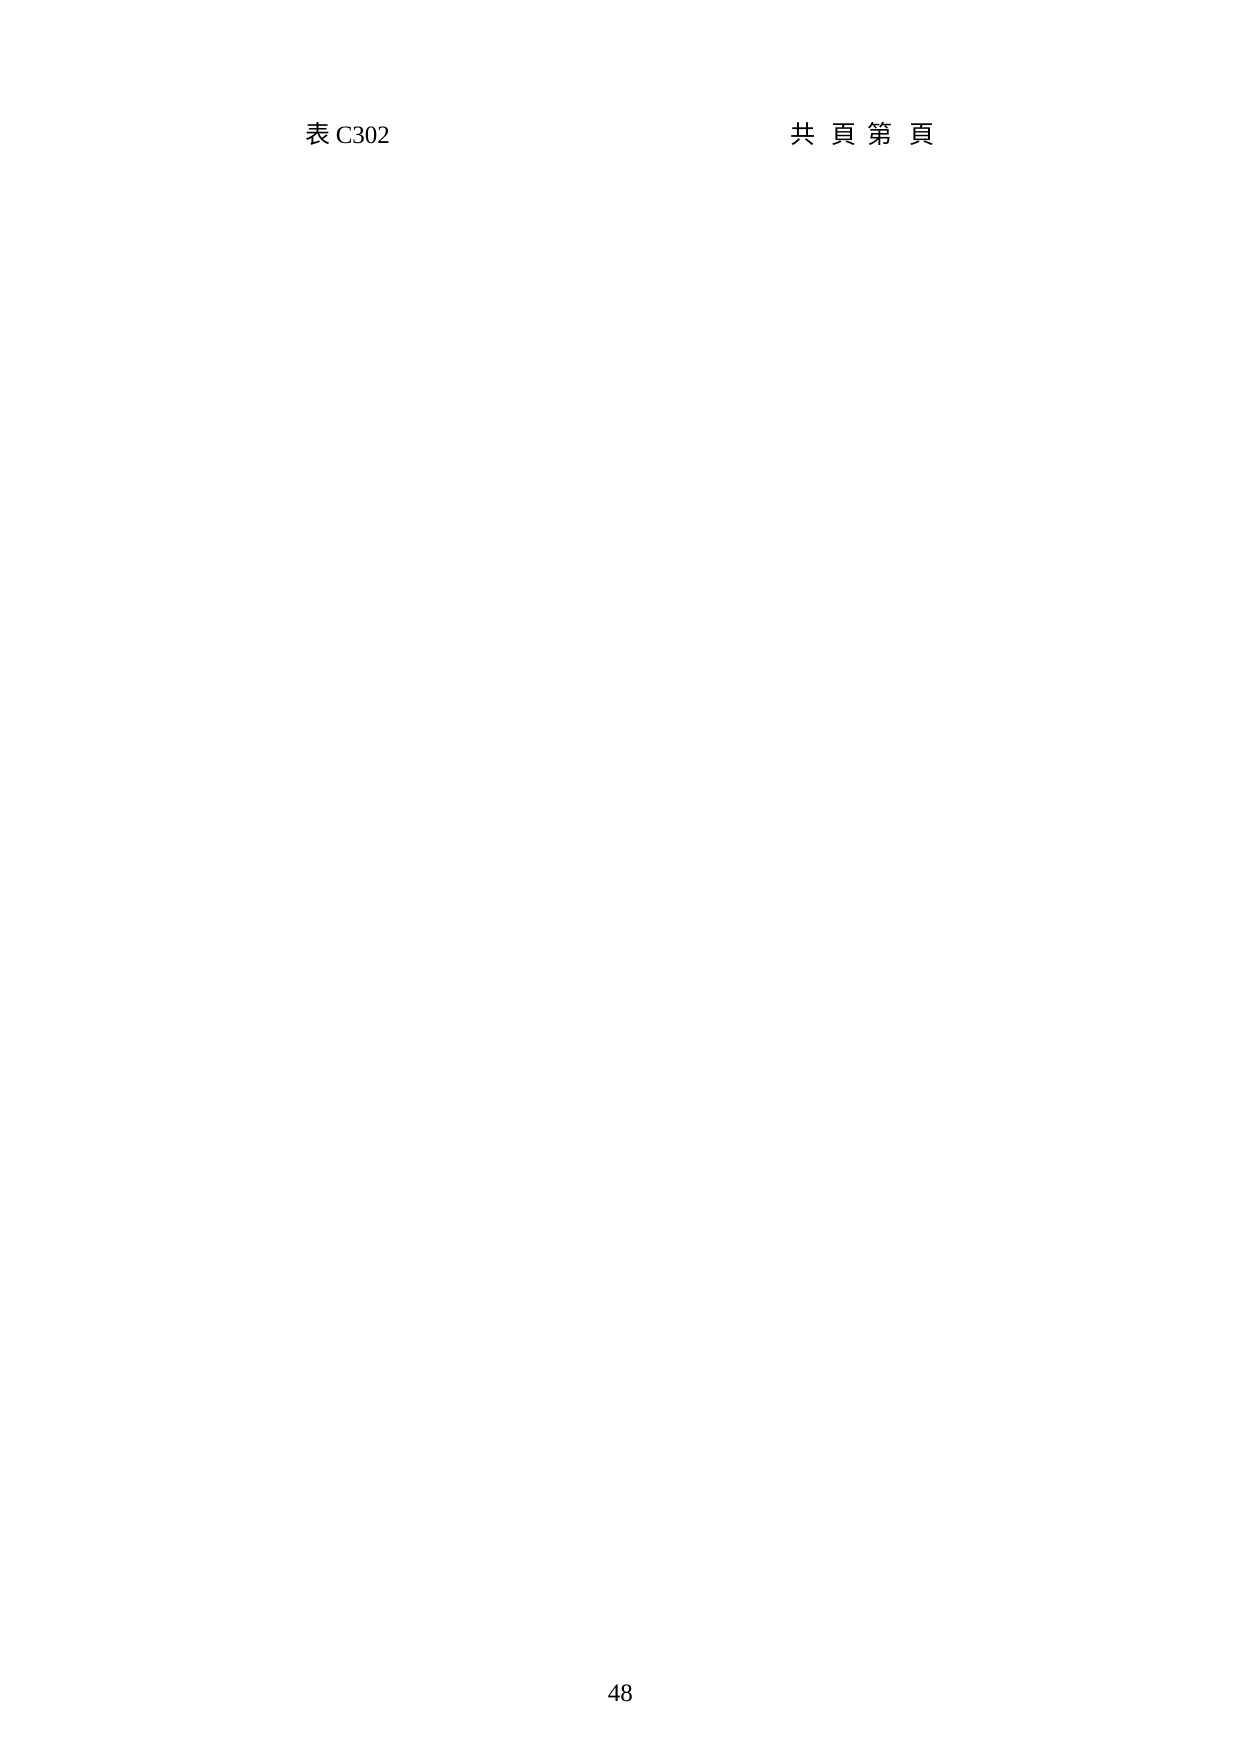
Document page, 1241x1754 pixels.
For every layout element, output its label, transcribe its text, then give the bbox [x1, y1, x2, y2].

text 表C302 共 頁 第 頁 [59, 114, 1181, 152]
